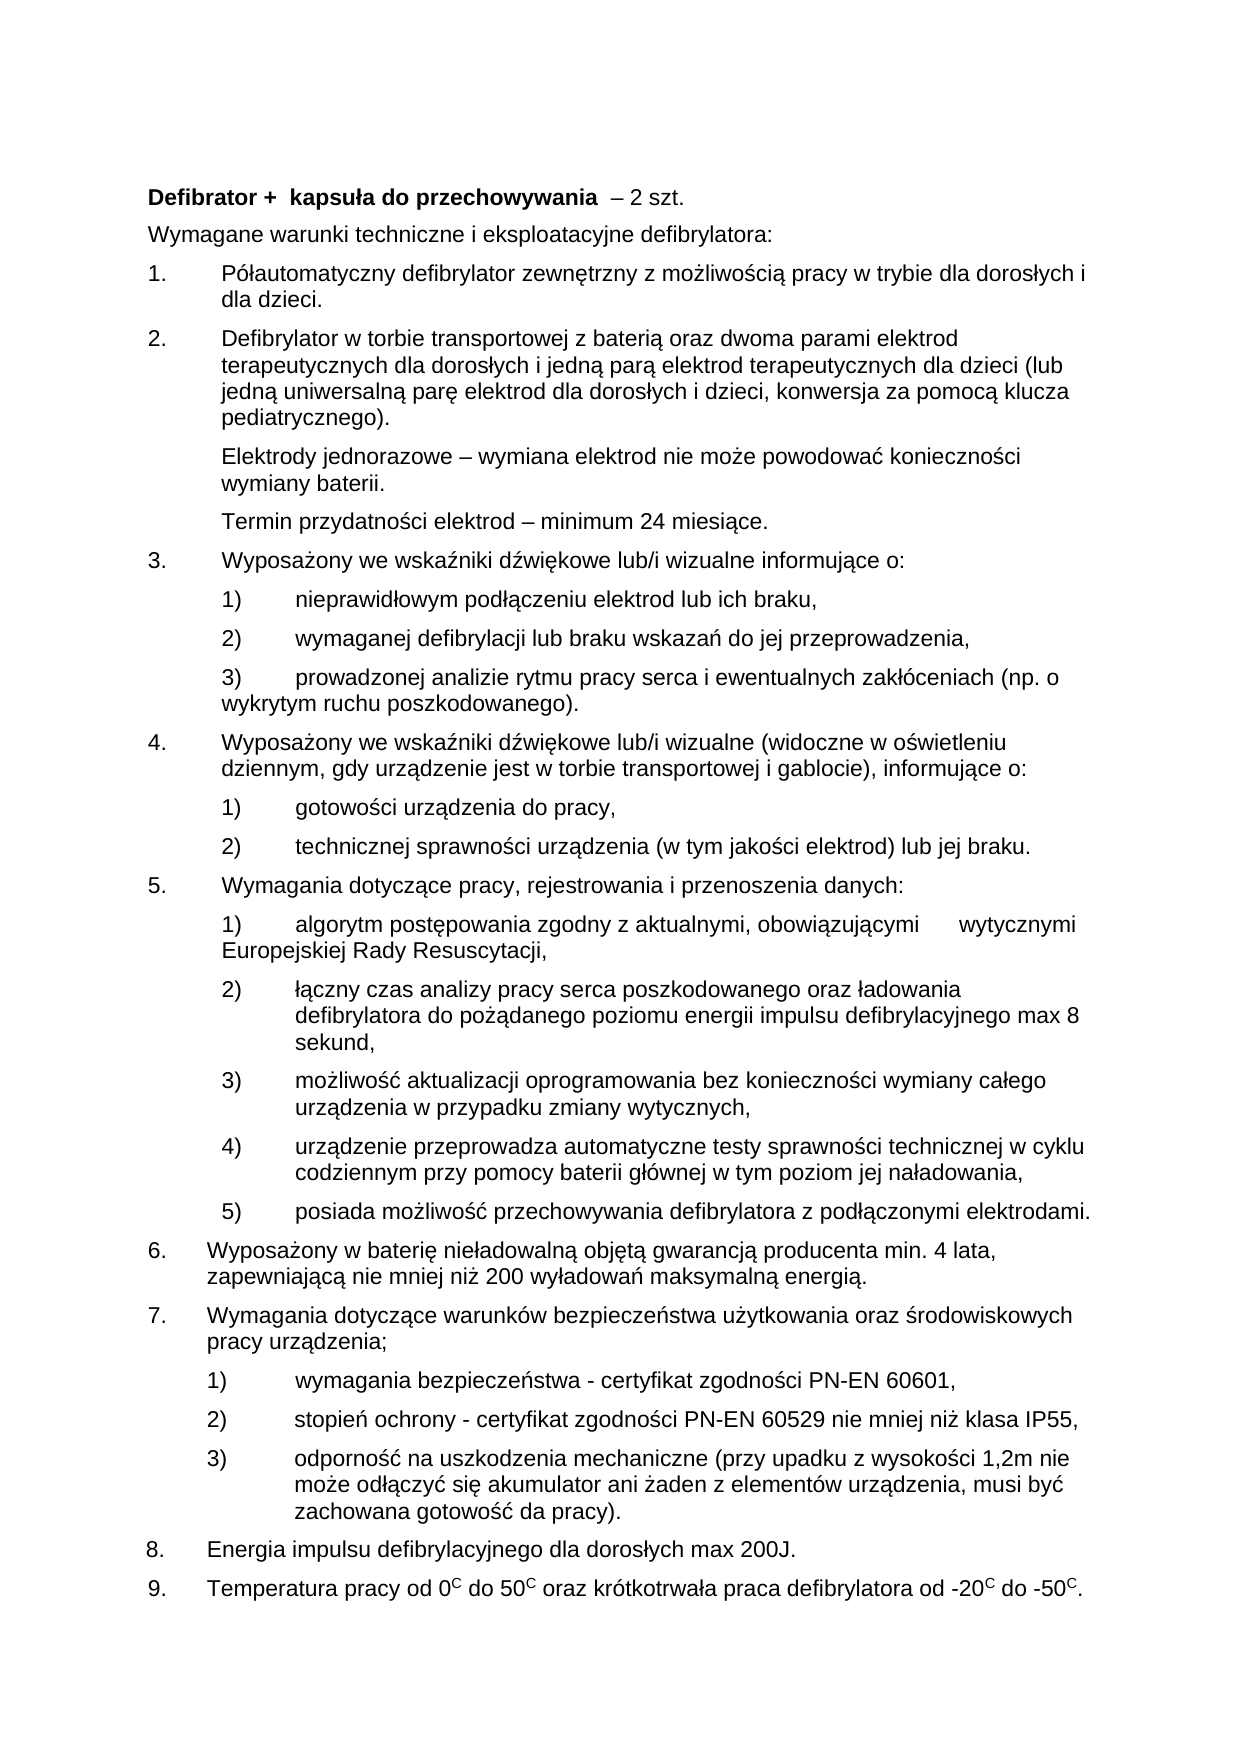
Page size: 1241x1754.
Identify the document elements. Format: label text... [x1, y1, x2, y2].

text 3) odporność na uszkodzenia mechaniczne (przy upadku z wysokości 1,2m nie może odłączyć się akumulator ani żaden z elementów urządzenia, musi być zachowana gotowość da pracy). [207, 1445, 1093, 1524]
text 2) stopień ochrony - certyfikat zgodności PN-EN 60529 nie mniej niż klasa IP55, [207, 1406, 1093, 1432]
text 8. Energia impulsu defibrylacyjnego dla dorosłych max 200J. [133, 1536, 1093, 1563]
text 9. Temperatura pracy od 0C do 50C oraz krótkotrwała praca defibrylatora od -20C do -50C. [148, 1575, 1093, 1602]
text 1. Półautomatyczny defibrylator zewnętrzny z możliwością pracy w trybie dla dorosłych i dla dzieci. [148, 260, 1093, 313]
text 1) wymagania bezpieczeństwa - certyfikat zgodności PN-EN 60601, [148, 1367, 1093, 1393]
text 4. Wyposażony we wskaźniki dźwiękowe lub/i wizualne (widoczne w oświetleniu dziennym, gdy urządzenie jest w torbie transportowej i gablocie), informujące o: [148, 729, 1093, 782]
text 3. Wyposażony we wskaźniki dźwiękowe lub/i wizualne informujące o: [148, 547, 1093, 573]
text Elektrody jednorazowe – wymiana elektrod nie może powodować konieczności wymiany baterii. [221, 443, 1093, 496]
text 4) urządzenie przeprowadza automatyczne testy sprawności technicznej w cyklu codziennym przy pomocy baterii głównej w tym poziom jej naładowania, [221, 1133, 1093, 1185]
text 2) wymaganej defibrylacji lub braku wskazań do jej przeprowadzenia, [148, 625, 1093, 651]
text 7. Wymagania dotyczące warunków bezpieczeństwa użytkowania oraz środowiskowych pracy urządzenia; [148, 1302, 1093, 1355]
text Defibrator + kapsuła do przechowywania – 2 szt. [148, 184, 1093, 211]
text 2) technicznej sprawności urządzenia (w tym jakości elektrod) lub jej braku. [148, 833, 1093, 859]
text 1) nieprawidłowym podłączeniu elektrod lub ich braku, [148, 586, 1093, 612]
text 6. Wyposażony w baterię nieładowalną objętą gwarancją producenta min. 4 lata, zapewniającą nie mniej niż 200 wyładowań maksymalną energią. [148, 1237, 1093, 1289]
text 3) możliwość aktualizacji oprogramowania bez konieczności wymiany całego urządzenia w przypadku zmiany wytycznych, [221, 1067, 1093, 1120]
text 1) gotowości urządzenia do pracy, [148, 794, 1093, 821]
text 5. Wymagania dotyczące pracy, rejestrowania i przenoszenia danych: [148, 872, 1093, 898]
text 2) łączny czas analizy pracy serca poszkodowanego oraz ładowania defibrylatora do pożądanego poziomu energii impulsu defibrylacyjnego max 8 sekund, [221, 976, 1093, 1055]
text Termin przydatności elektrod – minimum 24 miesiące. [148, 508, 1093, 535]
text 5) posiada możliwość przechowywania defibrylatora z podłączonymi elektrodami. [221, 1198, 1093, 1224]
list algorytm postępowania zgodny z aktualnymi, obowiązującymi wytycznymi Europejskiej Rady Resuscytacji, [221, 911, 1093, 963]
text Wymagane warunki techniczne i eksploatacyjne defibrylatora: [148, 221, 1093, 247]
text 2. Defibrylator w torbie transportowej z baterią oraz dwoma parami elektrod terapeutycznych dla dorosłych i jedną parą elektrod terapeutycznych dla dzieci (lub jedną uniwersalną parę elektrod dla dorosłych i dzieci, konwersja za pomocą klucza pediatrycznego). [148, 325, 1093, 431]
text 3) prowadzonej analizie rytmu pracy serca i ewentualnych zakłóceniach (np. o wykrytym ruchu poszkodowanego). [221, 664, 1093, 716]
